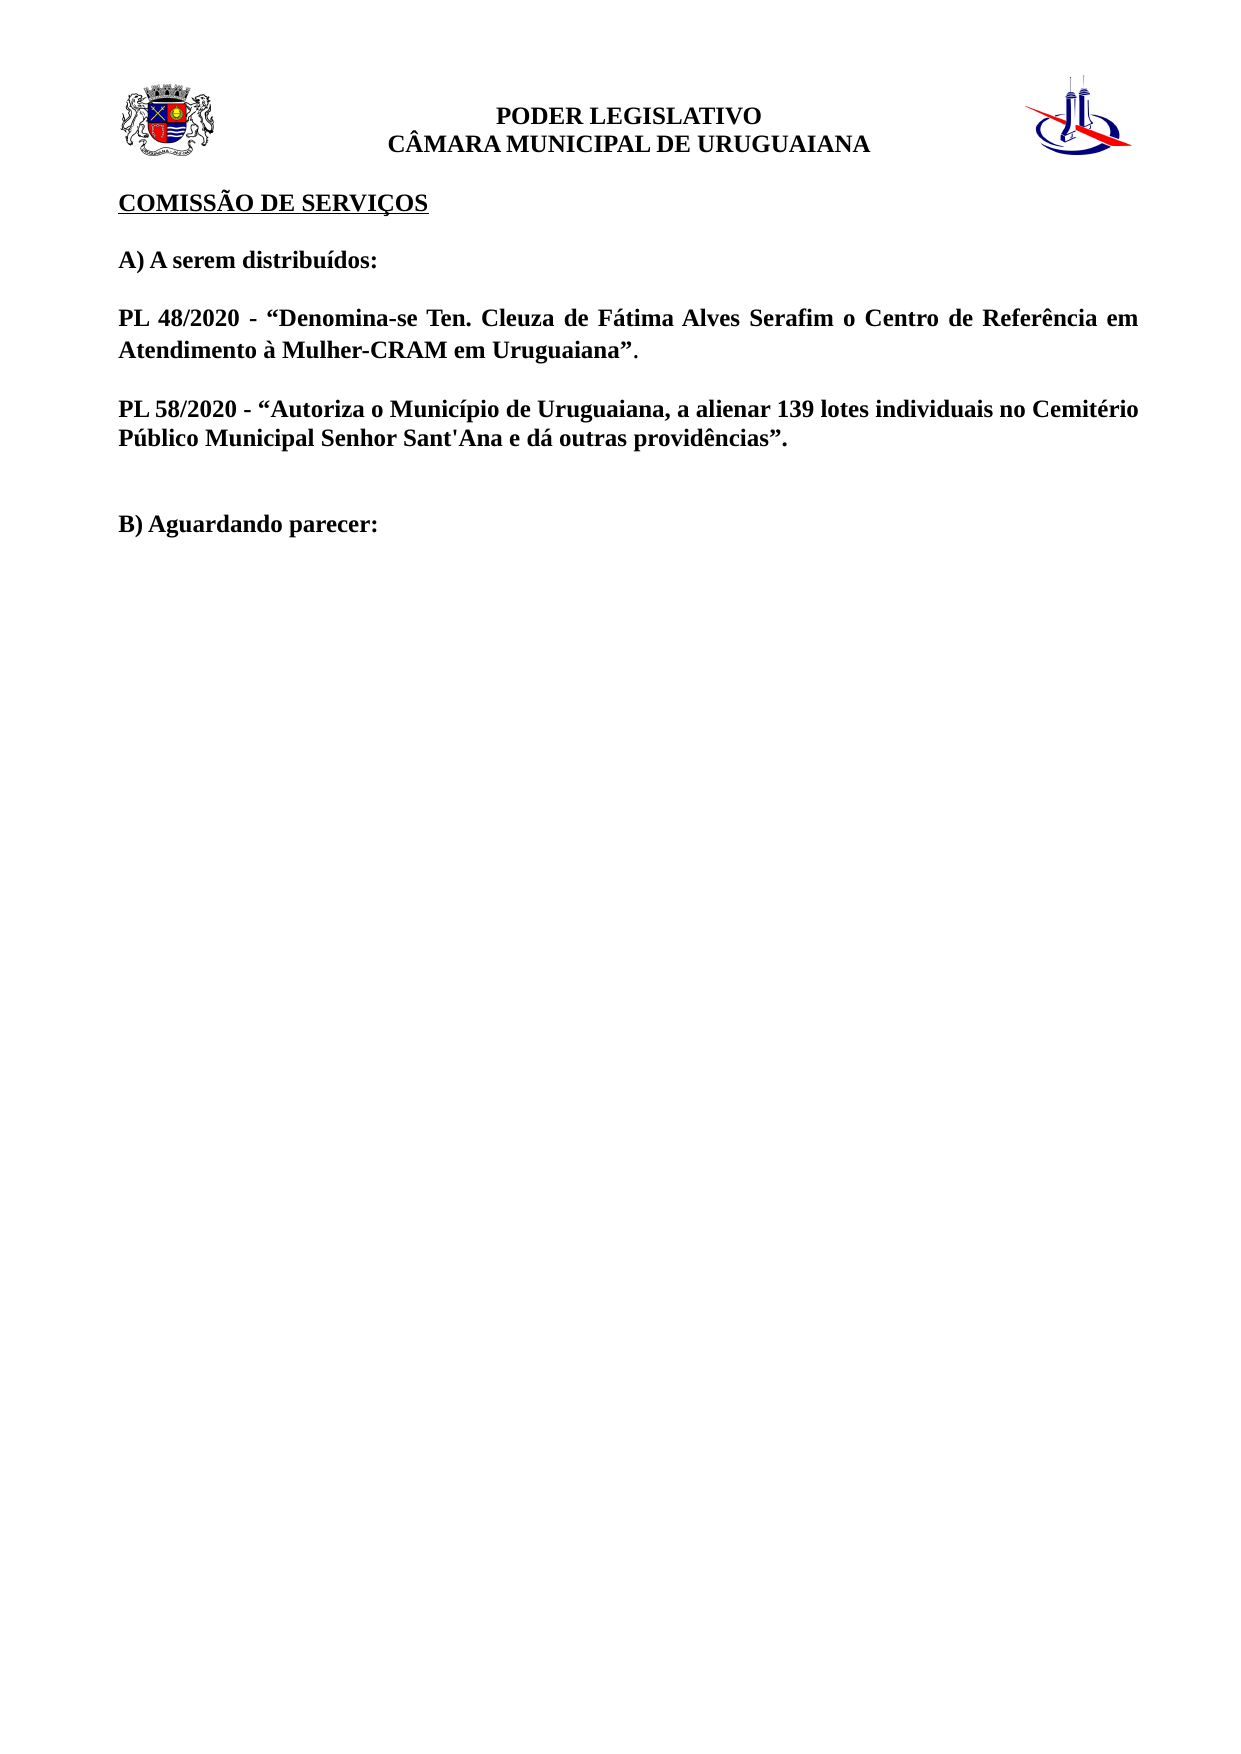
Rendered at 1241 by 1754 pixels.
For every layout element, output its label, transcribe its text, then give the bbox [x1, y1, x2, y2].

text A) A serem distribuídos: [118, 245, 1140, 274]
picture [1025, 75, 1132, 155]
text COMISSÃO DE SERVIÇOS [118, 188, 1140, 217]
text B) Aguardando parecer: [118, 509, 1140, 538]
text PL 58/2020 - “Autoriza o Município de Uruguaiana, a alienar 139 lotes individuais no Cemitério Público Municipal Senhor Sant'Ana e dá outras providências”. [118, 394, 1140, 452]
picture [120, 84, 214, 156]
text PL 48/2020 - “Denomina-se Ten. Cleuza de Fátima Alves Serafim o Centro de Referência em Atendimento à Mulher-CRAM em Uruguaiana”. [118, 303, 1140, 366]
